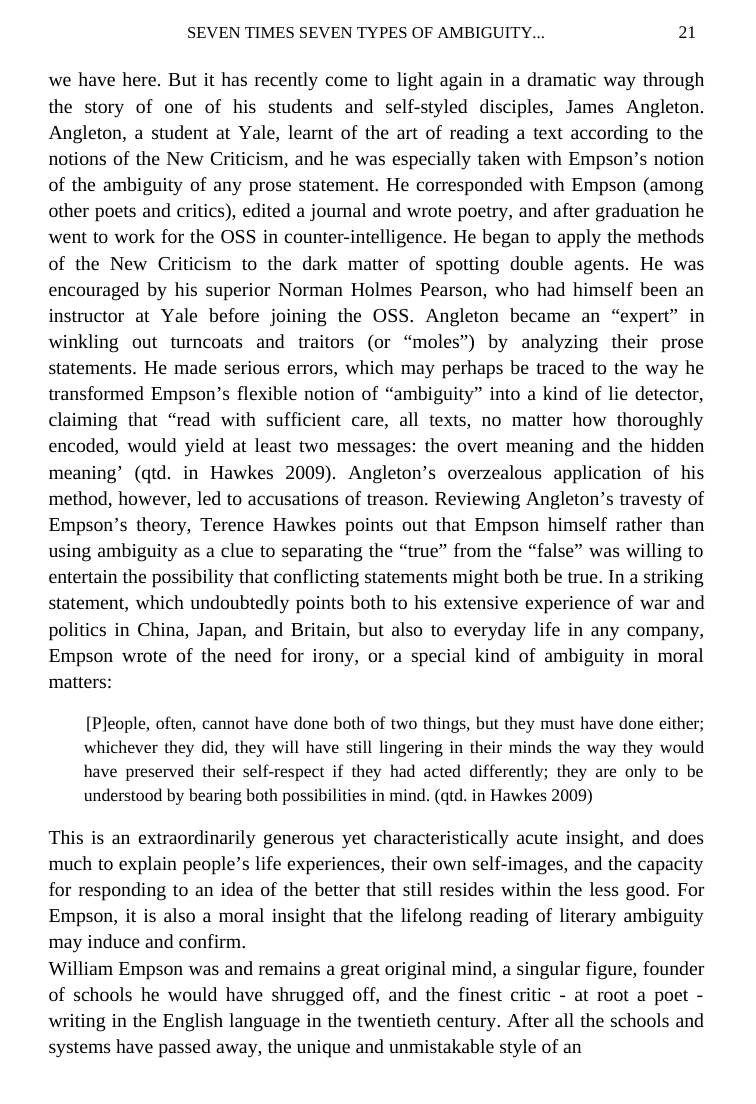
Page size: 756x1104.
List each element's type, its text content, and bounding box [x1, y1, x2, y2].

text 21 [678, 22, 700, 42]
text This is an extraordinarily generous yet characteristically acute insight, and does much to explain people’s life experiences, their own self-images, and the capacity for responding to an idea of the better that still resides within the less good. For Empson, it is also a moral insight that the lifelong reading of literary ambiguity may induce and confirm. [48, 826, 705, 953]
text we have here. But it has recently come to light again in a dramatic way through the story of one of his students and self-styled disciples, James Angleton. Angleton, a student at Yale, learnt of the art of reading a text according to the notions of the New Criticism, and he was especially taken with Empson’s notion of the ambiguity of any prose statement. He corresponded with Empson (among other poets and critics), edited a journal and wrote poetry, and after graduation he went to work for the OSS in counter-intelligence. He began to apply the methods of the New Criticism to the dark matter of spotting double agents. He was encouraged by his superior Norman Holmes Pearson, who had himself been an instructor at Yale before joining the OSS. Angleton became an “expert” in winkling out turncoats and traitors (or “moles”) by analyzing their prose statements. He made serious errors, which may perhaps be traced to the way he transformed Empson’s flexible notion of “ambiguity” into a kind of lie detector, claiming that “read with sufficient care, all texts, no matter how thoroughly encoded, would yield at least two messages: the overt meaning and the hidden meaning’ (qtd. in Hawkes 2009). Angleton’s overzealous application of his method, however, led to accusations of treason. Reviewing Angleton’s travesty of Empson’s theory, Terence Hawkes points out that Empson himself rather than using ambiguity as a clue to separating the “true” from the “false” was willing to entertain the possibility that conflicting statements might both be true. In a striking statement, which undoubtedly points both to his extensive experience of war and politics in China, Japan, and Britain, but also to everyday life in any company, Empson wrote of the need for irony, or a special kind of ambiguity in moral matters: [48, 68, 705, 693]
text [P]eople, often, cannot have done both of two things, but they must have done either; whichever they did, they will have still lingering in their minds the way they would have preserved their self-respect if they had acted differently; they are only to be understood by bearing both possibilities in mind. (qtd. in Hawkes 2009) [84, 713, 705, 805]
text SEVEN TIMES SEVEN TYPES OF AMBIGUITY... [187, 23, 560, 42]
text William Empson was and remains a great original mind, a singular figure, founder of schools he would have shrugged off, and the finest critic - at root a poet - writing in the English language in the twentieth century. After all the schools and systems have passed away, the unique and unmistakable style of an [48, 957, 705, 1058]
